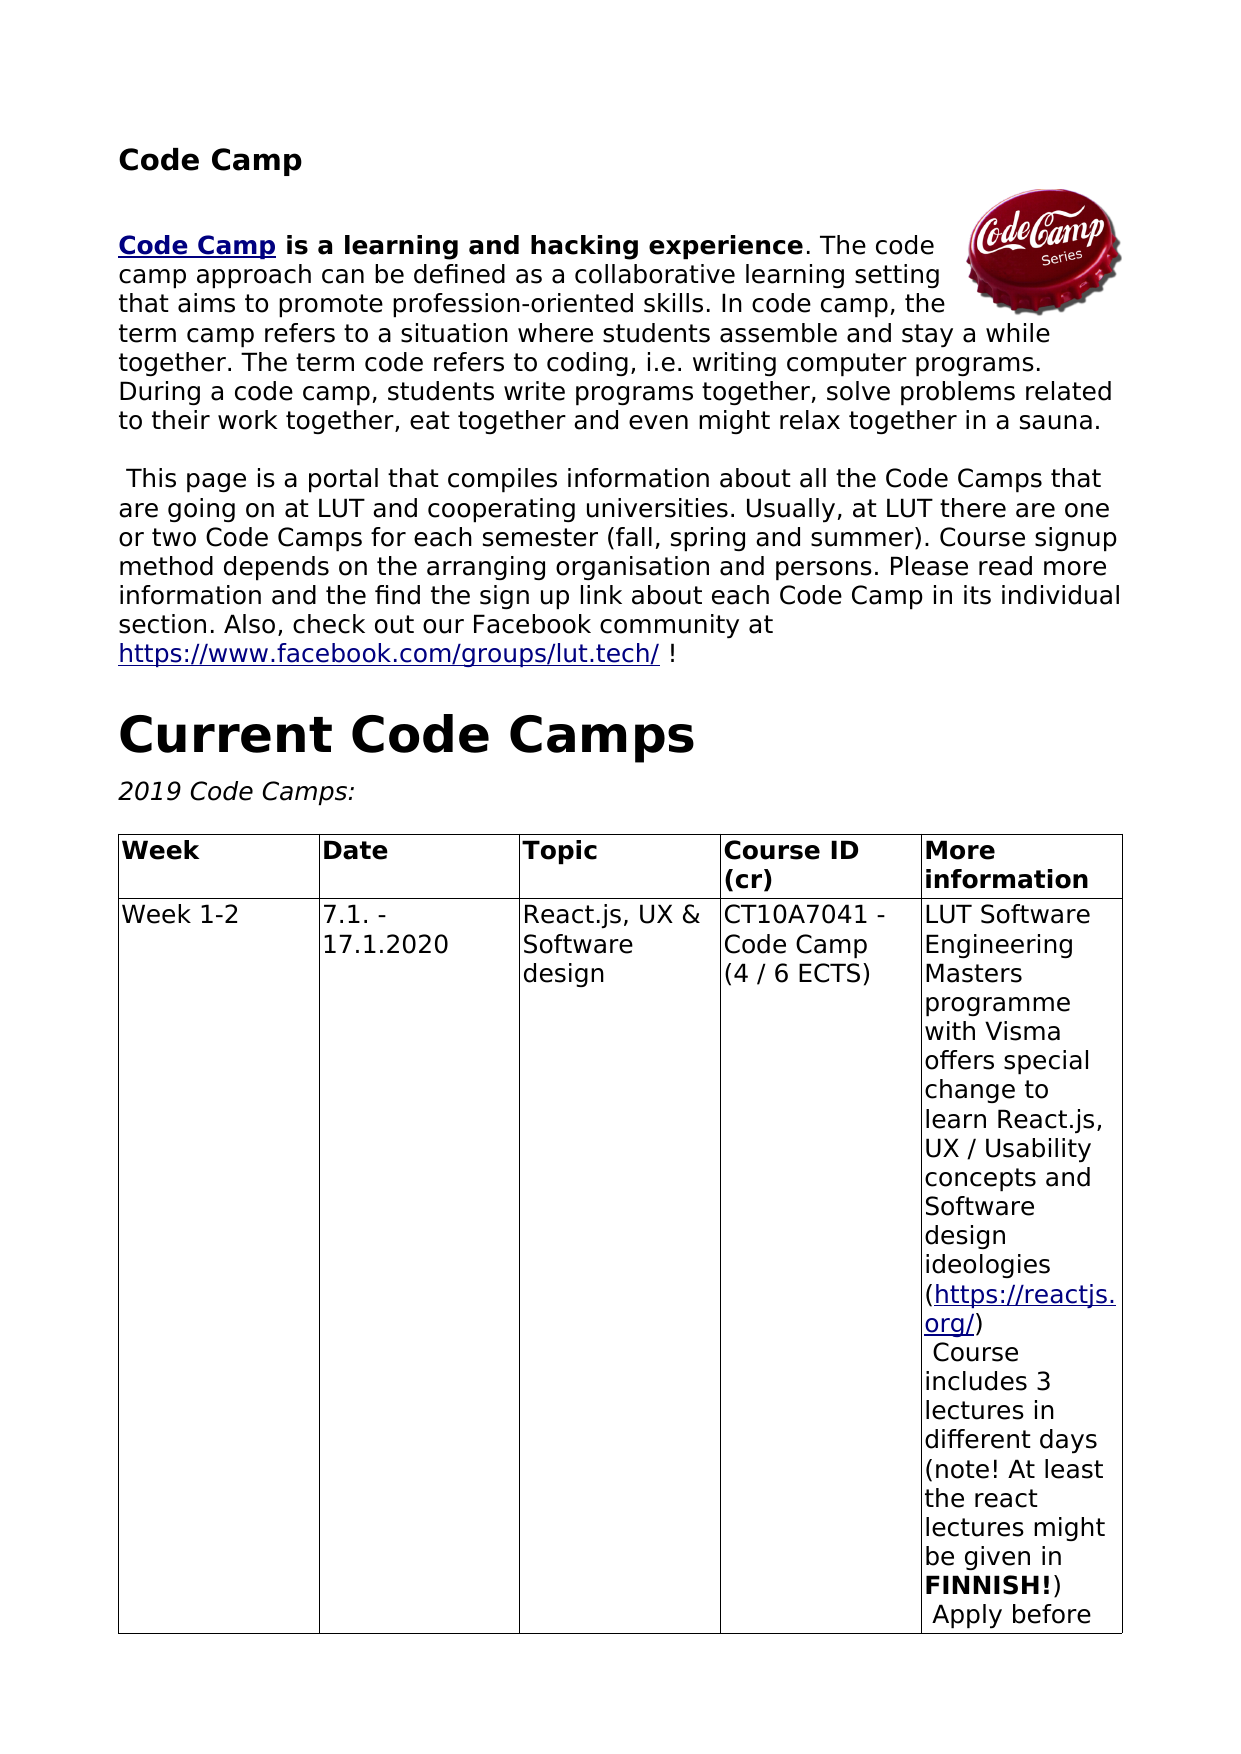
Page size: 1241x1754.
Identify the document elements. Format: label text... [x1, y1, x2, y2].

subtitle Current Code Camps [118, 706, 1122, 764]
table_cell LUT Software Engineering Masters programme with Visma offers special change to learn React.js, UX / Usability concepts and Software design ideologies (https://reactjs.org/) Course includes 3 lectures in different days (note! At least the react lectures might be given in FINNISH!) Apply before [922, 899, 1122, 1633]
table_cell 7.1. - 17.1.2020 [320, 899, 519, 1633]
table_cell CT10A7041 - Code Camp (4 / 6 ECTS) [721, 899, 921, 1633]
table_header Week [119, 835, 319, 898]
text 2019 Code Camps: [118, 777, 1122, 806]
table_header Course ID (cr) [721, 835, 921, 898]
table_header Topic [520, 835, 720, 898]
table_header More information [922, 835, 1122, 898]
table_header Date [320, 835, 519, 898]
table_cell React.js, UX & Software design [520, 899, 720, 1633]
text Code Camp is a learning and hacking experience. The code camp approach can be defined as a collaborative learning setting that aims to promote profession-oriented skills. In code camp, the term camp refers to a situation where students assemble and stay a while together. The term code refers to coding, i.e. writing computer programs. During a code camp, students write programs together, solve problems related to their work together, eat together and even might relax together in a sauna. This page is a portal that compiles information about all the Code Camps that are going on at LUT and cooperating universities. Usually, at LUT there are one or two Code Camps for each semester (fall, spring and summer). Course signup method depends on the arranging organisation and persons. Please read more information and the find the sign up link about each Code Camp in its individual section. Also, check out our Facebook community at https://www.facebook.com/groups/lut.tech/ ! [118, 231, 1122, 669]
subtitle Code Camp [118, 143, 1122, 177]
table_cell Week 1-2 [119, 899, 319, 1633]
picture [965, 189, 1123, 318]
